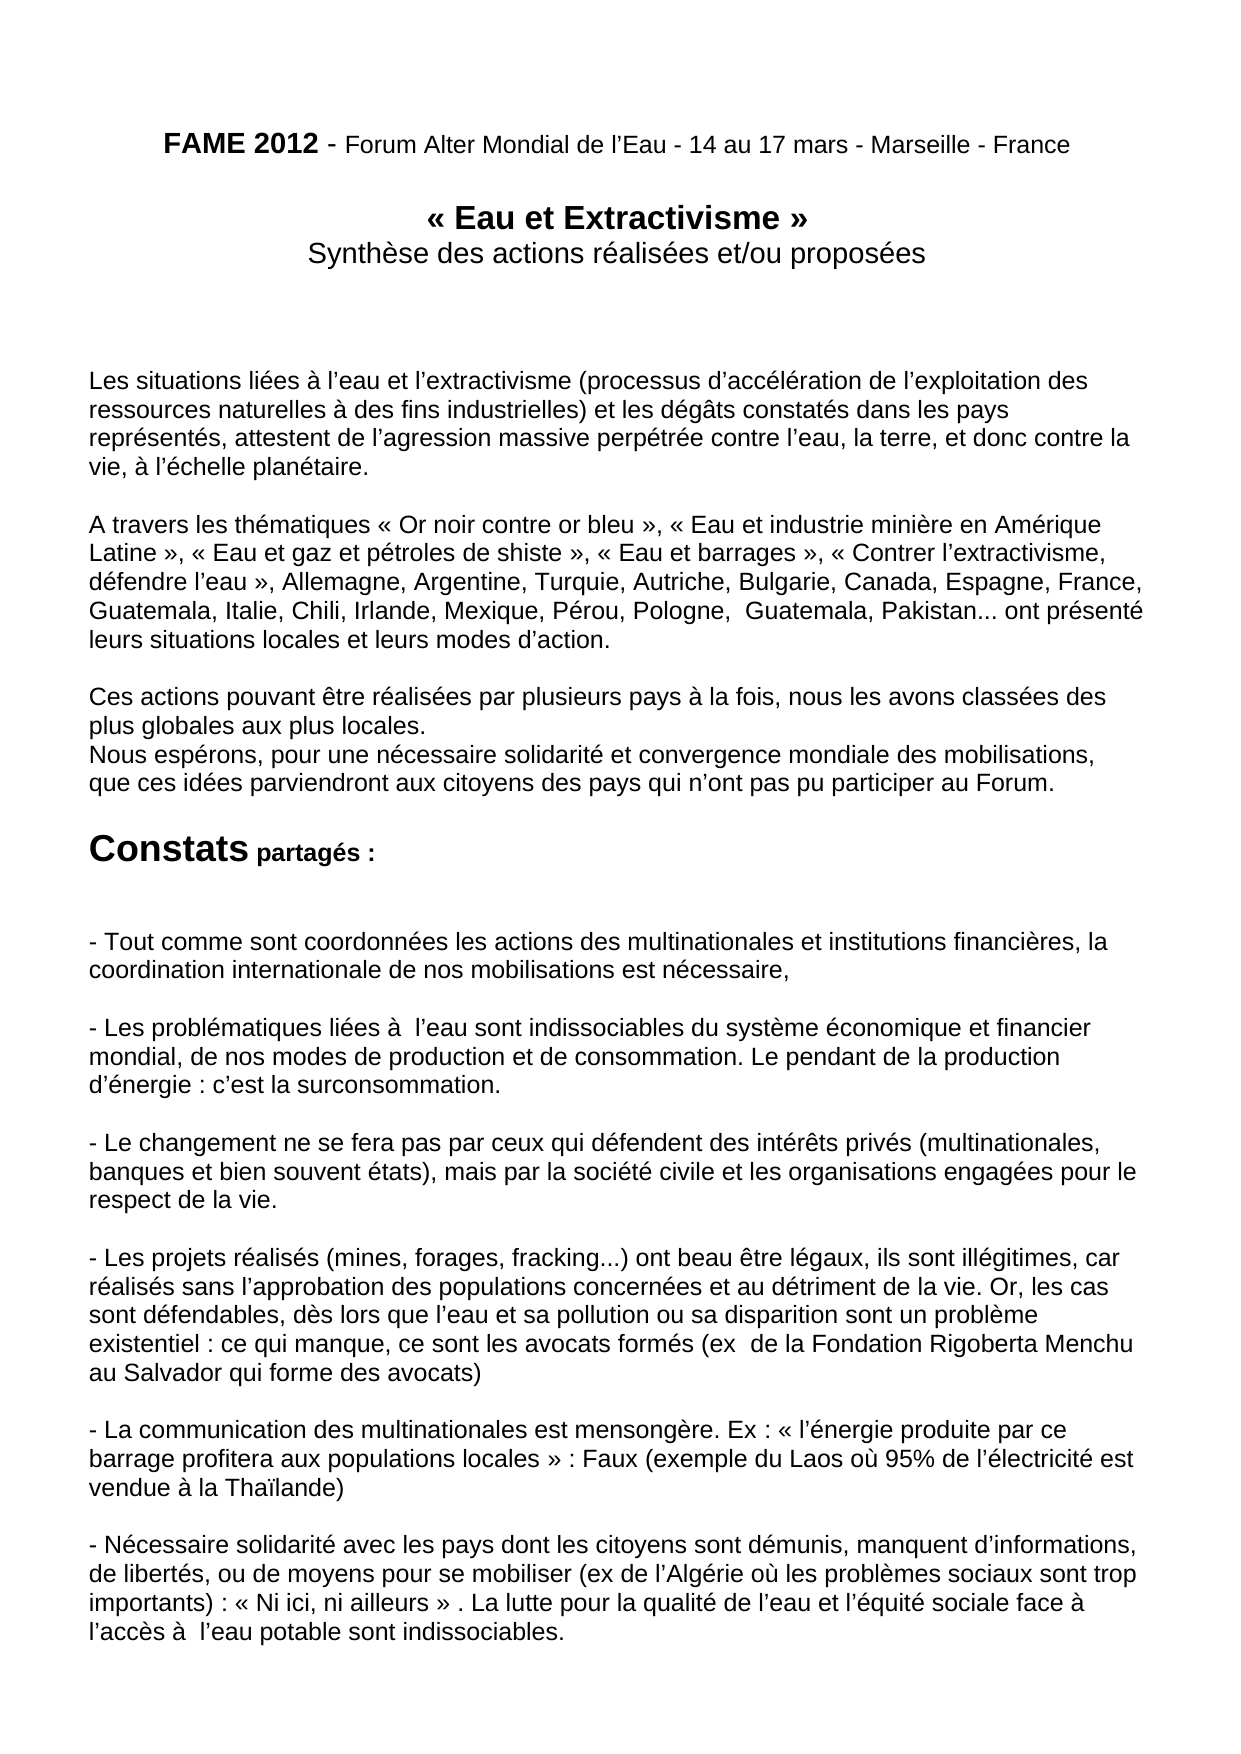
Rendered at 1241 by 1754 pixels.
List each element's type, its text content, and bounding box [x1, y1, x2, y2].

text « Eau et Extractivisme » [89, 198, 1146, 237]
text A travers les thématiques « Or noir contre or bleu », « Eau et industrie minière en Amérique Latine », « Eau et gaz et pétroles de shiste », « Eau et barrages », « Contrer l’extractivisme, défendre l’eau », Allemagne, Argentine, Turquie, Autriche, Bulgarie, Canada, Espagne, France, Guatemala, Italie, Chili, Irlande, Mexique, Pérou, Pologne, Guatemala, Pakistan... ont présenté leurs situations locales et leurs modes d’action. [89, 510, 1146, 653]
text - Les projets réalisés (mines, forages, fracking...) ont beau être légaux, ils sont illégitimes, car réalisés sans l’approbation des populations concernées et au détriment de la vie. Or, les cas sont défendables, dès lors que l’eau et sa pollution ou sa disparition sont un problème existentiel : ce qui manque, ce sont les avocats formés (ex de la Fondation Rigoberta Menchu au Salvador qui forme des avocats) [89, 1243, 1146, 1387]
text Constats partagés : [89, 826, 1146, 869]
text Synthèse des actions réalisées et/ou proposées [89, 237, 1146, 270]
text - Tout comme sont coordonnées les actions des multinationales et institutions financières, la coordination internationale de nos mobilisations est nécessaire, [89, 927, 1146, 984]
text Nous espérons, pour une nécessaire solidarité et convergence mondiale des mobilisations, que ces idées parviendront aux citoyens des pays qui n’ont pas pu participer au Forum. [89, 740, 1146, 797]
text FAME 2012 - Forum Alter Mondial de l’Eau - 14 au 17 mars - Marseille - France [89, 126, 1146, 160]
text Les situations liées à l’eau et l’extractivisme (processus d’accélération de l’exploitation des ressources naturelles à des fins industrielles) et les dégâts constatés dans les pays représentés, attestent de l’agression massive perpétrée contre l’eau, la terre, et donc contre la vie, à l’échelle planétaire. [89, 366, 1146, 481]
text - Nécessaire solidarité avec les pays dont les citoyens sont démunis, manquent d’informations, de libertés, ou de moyens pour se mobiliser (ex de l’Algérie où les problèmes sociaux sont trop importants) : « Ni ici, ni ailleurs » . La lutte pour la qualité de l’eau et l’équité sociale face à l’accès à l’eau potable sont indissociables. [89, 1530, 1146, 1645]
text - Le changement ne se fera pas par ceux qui défendent des intérêts privés (multinationales, banques et bien souvent états), mais par la société civile et les organisations engagées pour le respect de la vie. [89, 1128, 1146, 1214]
text - Les problématiques liées à l’eau sont indissociables du système économique et financier mondial, de nos modes de production et de consommation. Le pendant de la production d’énergie : c’est la surconsommation. [89, 1013, 1146, 1099]
text Ces actions pouvant être réalisées par plusieurs pays à la fois, nous les avons classées des plus globales aux plus locales. [89, 682, 1146, 740]
text - La communication des multinationales est mensongère. Ex : « l’énergie produite par ce barrage profitera aux populations locales » : Faux (exemple du Laos où 95% de l’électricité est vendue à la Thaïlande) [89, 1415, 1146, 1502]
